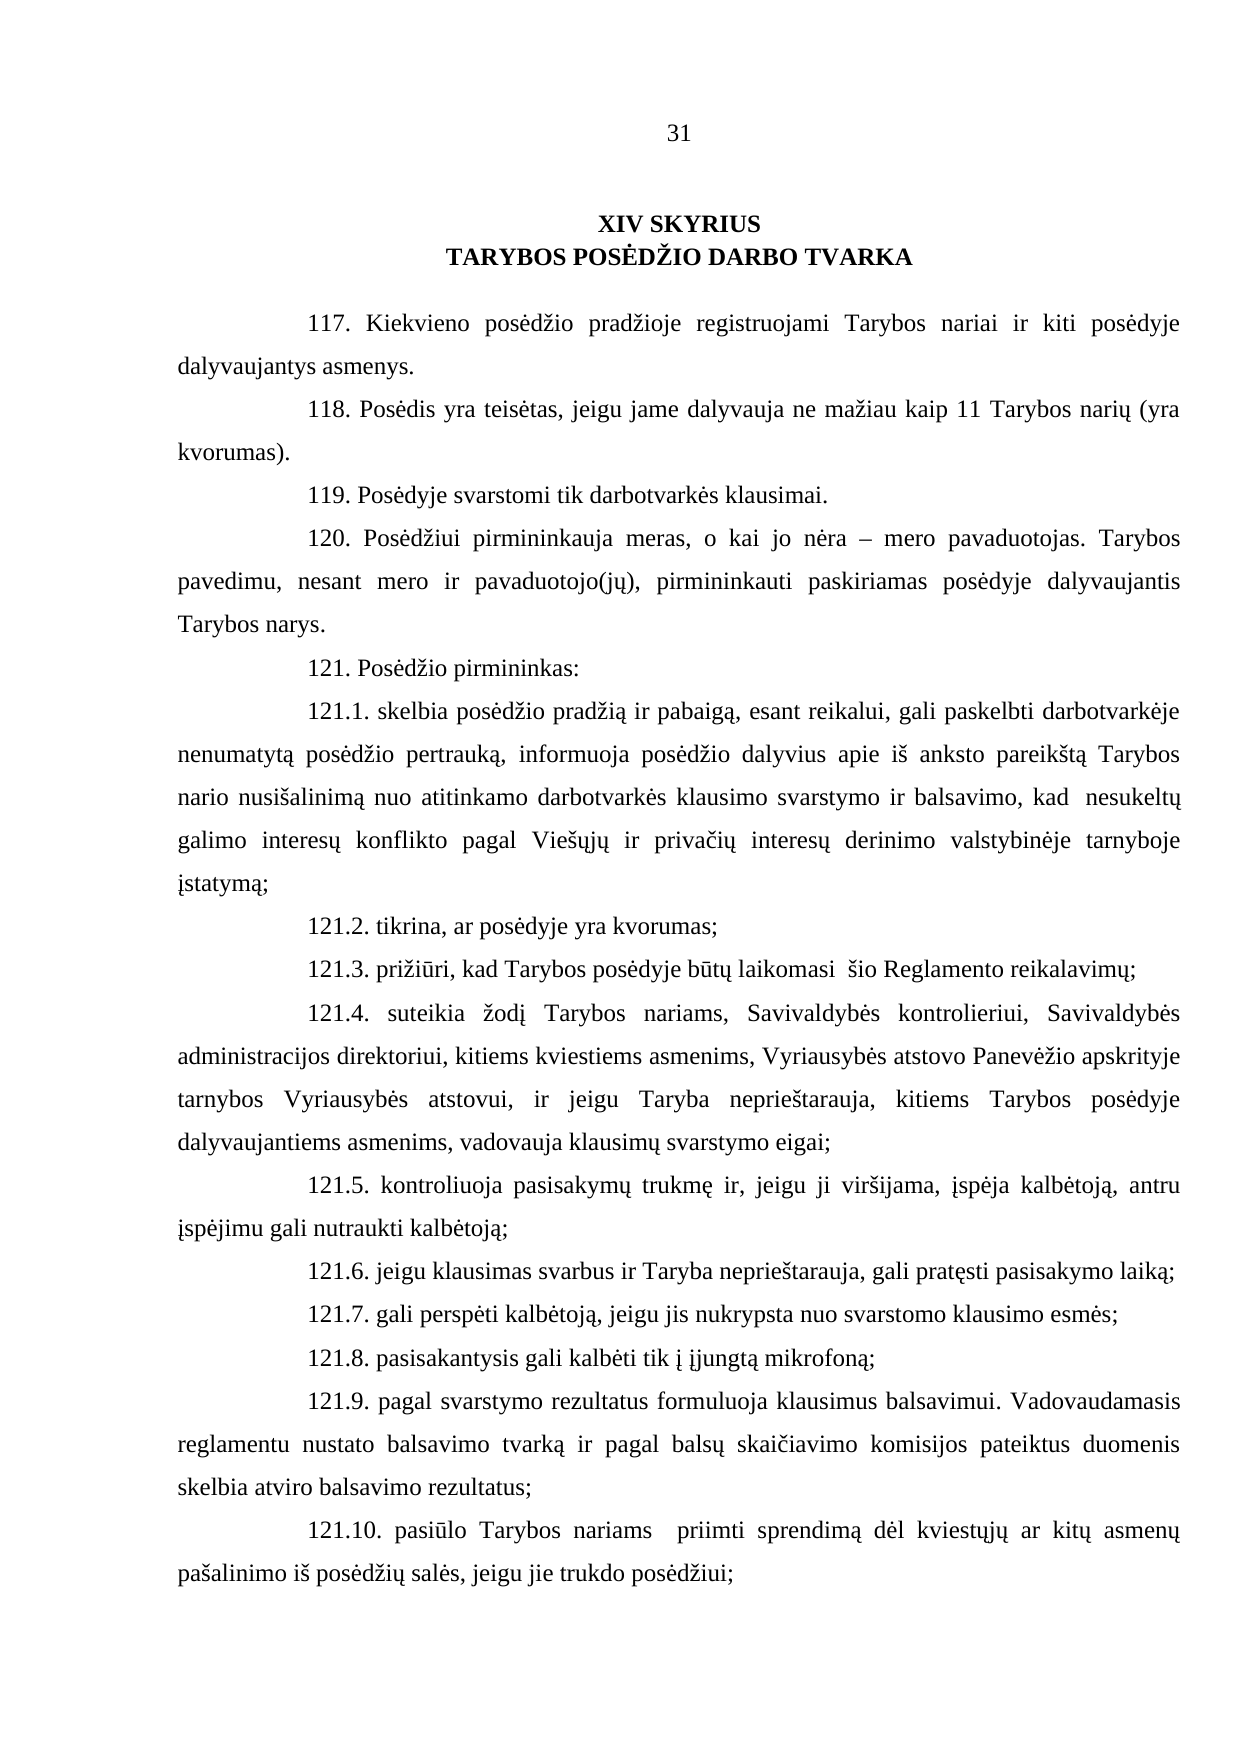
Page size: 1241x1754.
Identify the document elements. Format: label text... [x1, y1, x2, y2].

text 119. Posėdyje svarstomi tik darbotvarkės klausimai. [177, 480, 1181, 509]
text 121.5. kontroliuoja pasisakymų trukmę ir, jeigu ji viršijama, įspėja kalbėtoją, antru įspėjimu gali nutraukti kalbėtoją; [177, 1170, 1181, 1242]
text 121.4. suteikia žodį Tarybos nariams, Savivaldybės kontrolieriui, Savivaldybės administracijos direktoriui, kitiems kviestiems asmenims, Vyriausybės atstovo Panevėžio apskrityje tarnybos Vyriausybės atstovui, ir jeigu Taryba neprieštarauja, kitiems Tarybos posėdyje dalyvaujantiems asmenims, vadovauja klausimų svarstymo eigai; [177, 998, 1181, 1156]
text 121.8. pasisakantysis gali kalbėti tik į įjungtą mikrofoną; [177, 1343, 1181, 1371]
text 121.2. tikrina, ar posėdyje yra kvorumas; [177, 911, 1181, 940]
text TARYBOS POSĖDŽIO DARBO TVARKA [177, 242, 1181, 270]
text 121.9. pagal svarstymo rezultatus formuluoja klausimus balsavimui. Vadovaudamasis reglamentu nustato balsavimo tvarką ir pagal balsų skaičiavimo komisijos pateiktus duomenis skelbia atviro balsavimo rezultatus; [177, 1386, 1181, 1501]
text 121.7. gali perspėti kalbėtoją, jeigu jis nukrypsta nuo svarstomo klausimo esmės; [177, 1299, 1181, 1328]
text 121.10. pasiūlo Tarybos nariams priimti sprendimą dėl kviestųjų ar kitų asmenų pašalinimo iš posėdžių salės, jeigu jie trukdo posėdžiui; [177, 1515, 1181, 1587]
text 121.1. skelbia posėdžio pradžią ir pabaigą, esant reikalui, gali paskelbti darbotvarkėje nenumatytą posėdžio pertrauką, informuoja posėdžio dalyvius apie iš anksto pareikštą Tarybos nario nusišalinimą nuo atitinkamo darbotvarkės klausimo svarstymo ir balsavimo, kad nesukeltų galimo interesų konflikto pagal Viešųjų ir privačių interesų derinimo valstybinėje tarnyboje įstatymą; [177, 696, 1181, 897]
text 117. Kiekvieno posėdžio pradžioje registruojami Tarybos nariai ir kiti posėdyje dalyvaujantys asmenys. [177, 308, 1181, 379]
text 121.3. prižiūri, kad Tarybos posėdyje būtų laikomasi šio Reglamento reikalavimų; [177, 954, 1181, 983]
text 121.6. jeigu klausimas svarbus ir Taryba neprieštarauja, gali pratęsti pasisakymo laiką; [177, 1256, 1181, 1285]
text 118. Posėdis yra teisėtas, jeigu jame dalyvauja ne mažiau kaip 11 Tarybos narių (yra kvorumas). [177, 394, 1181, 466]
text 120. Posėdžiui pirmininkauja meras, o kai jo nėra – mero pavaduotojas. Tarybos pavedimu, nesant mero ir pavaduotojo(jų), pirmininkauti paskiriamas posėdyje dalyvaujantis Tarybos narys. [177, 523, 1181, 638]
text 121. Posėdžio pirmininkas: [177, 653, 1181, 681]
text XIV SKYRIUS [177, 209, 1181, 237]
